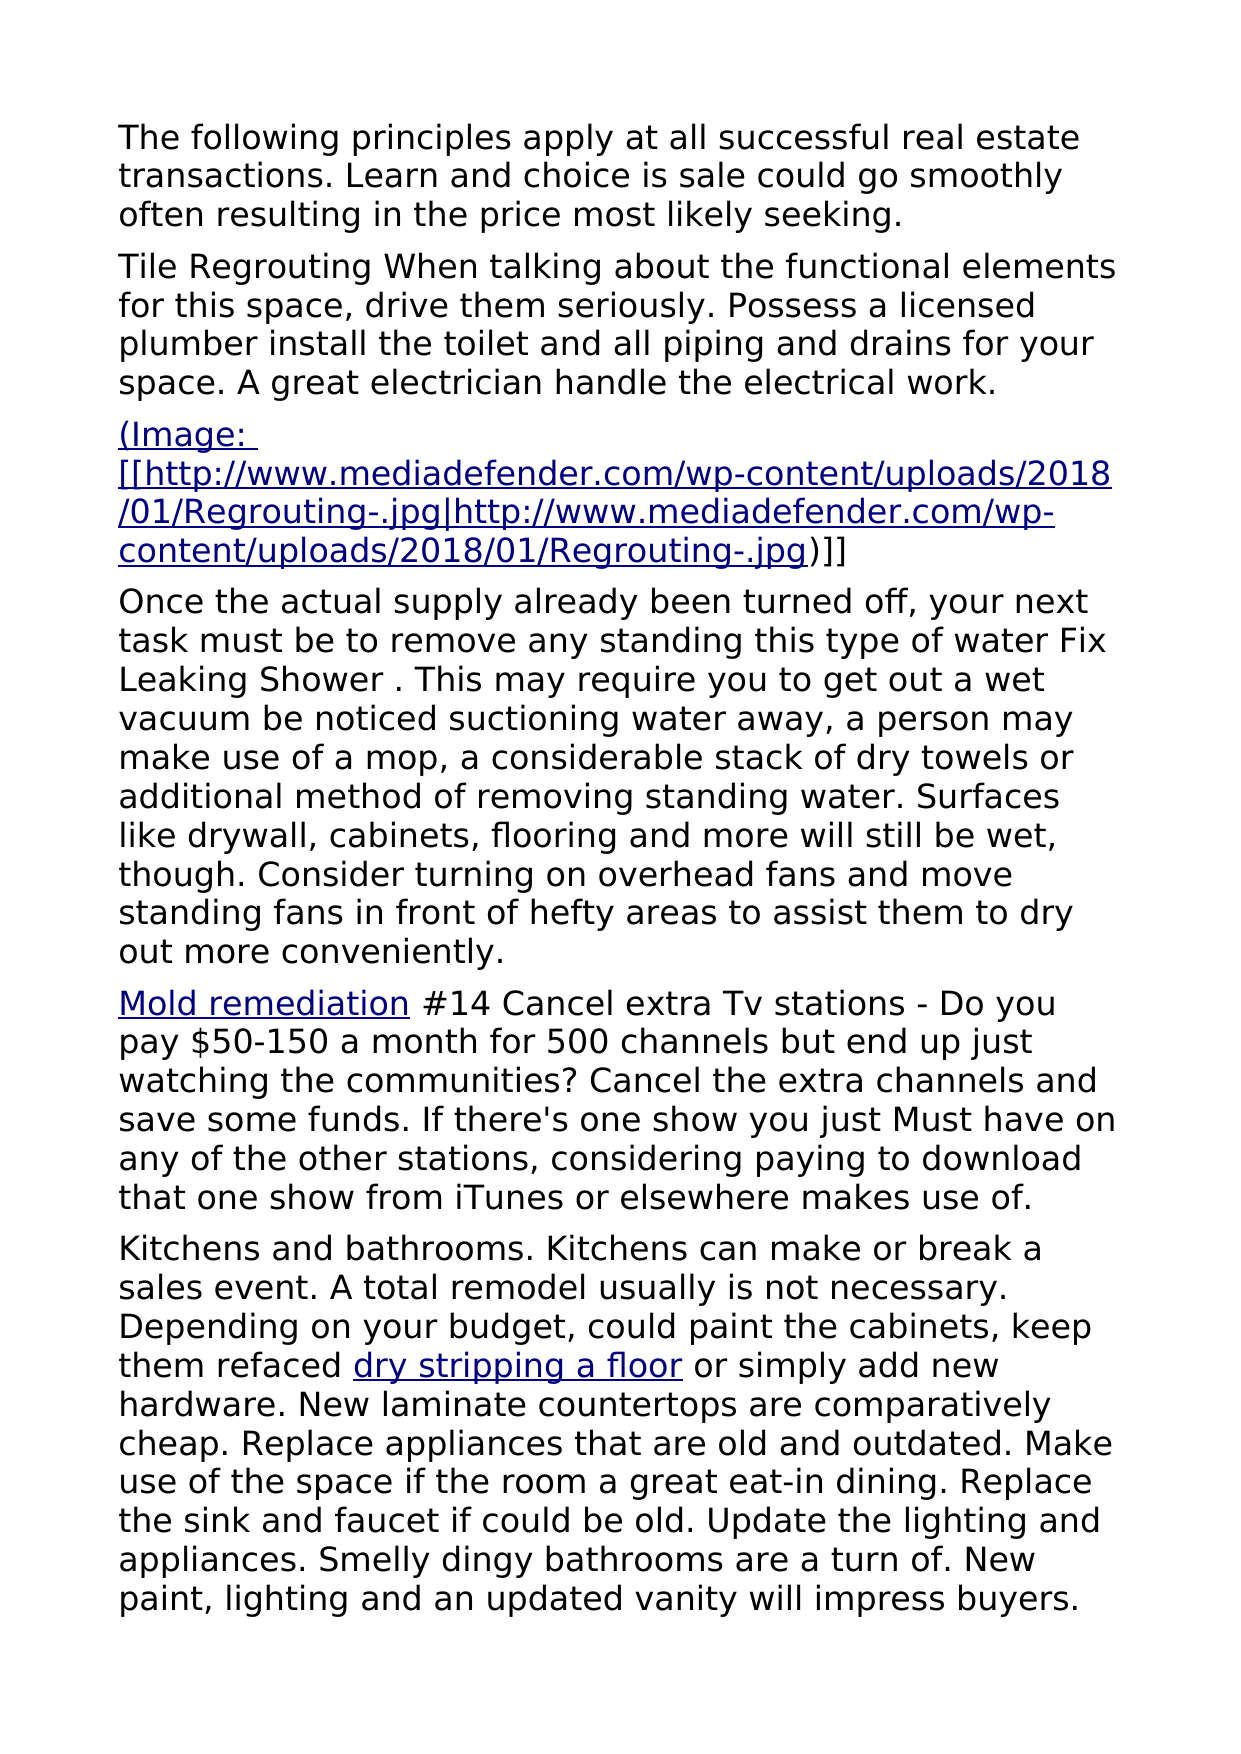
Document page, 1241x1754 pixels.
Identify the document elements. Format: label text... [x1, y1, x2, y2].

text Once the actual supply already been turned off, your next task must be to remove any standing this type of water Fix Leaking Shower . This may require you to get out a wet vacuum be noticed suctioning water away, a person may make use of a mop, a considerable stack of dry towels or additional method of removing standing water. Surfaces like drywall, cabinets, flooring and more will still be wet, though. Consider turning on overhead fans and move standing fans in front of hefty areas to assist them to dry out more conveniently. [118, 583, 1122, 972]
text Tile Regrouting When talking about the functional elements for this space, drive them seriously. Possess a licensed plumber install the toilet and all piping and drains for your space. A great electrician handle the electrical work. [118, 247, 1122, 403]
text (Image: [[http://www.mediadefender.com/wp-content/uploads/2018/01/Regrouting-.jpg|http://www.mediadefender.com/wp-content/uploads/2018/01/Regrouting-.jpg)]] [118, 415, 1122, 571]
text Kitchens and bathrooms. Kitchens can make or break a sales event. A total remodel usually is not necessary. Depending on your budget, could paint the cabinets, keep them refaced dry stripping a floor or simply add new hardware. New laminate countertops are comparatively cheap. Replace appliances that are old and outdated. Make use of the space if the room a great eat-in dining. Replace the sink and faucet if could be old. Update the lighting and appliances. Smelly dingy bathrooms are a turn of. New paint, lighting and an updated vanity will impress buyers. [118, 1230, 1122, 1618]
text The following principles apply at all successful real estate transactions. Learn and choice is sale could go smoothly often resulting in the price most likely seeking. [118, 118, 1122, 235]
text Mold remediation #14 Cancel extra Tv stations - Do you pay $50-150 a month for 500 channels but end up just watching the communities? Cancel the extra channels and save some funds. If there's one show you just Must have on any of the other stations, considering paying to download that one show from iTunes or elsewhere makes use of. [118, 984, 1122, 1217]
